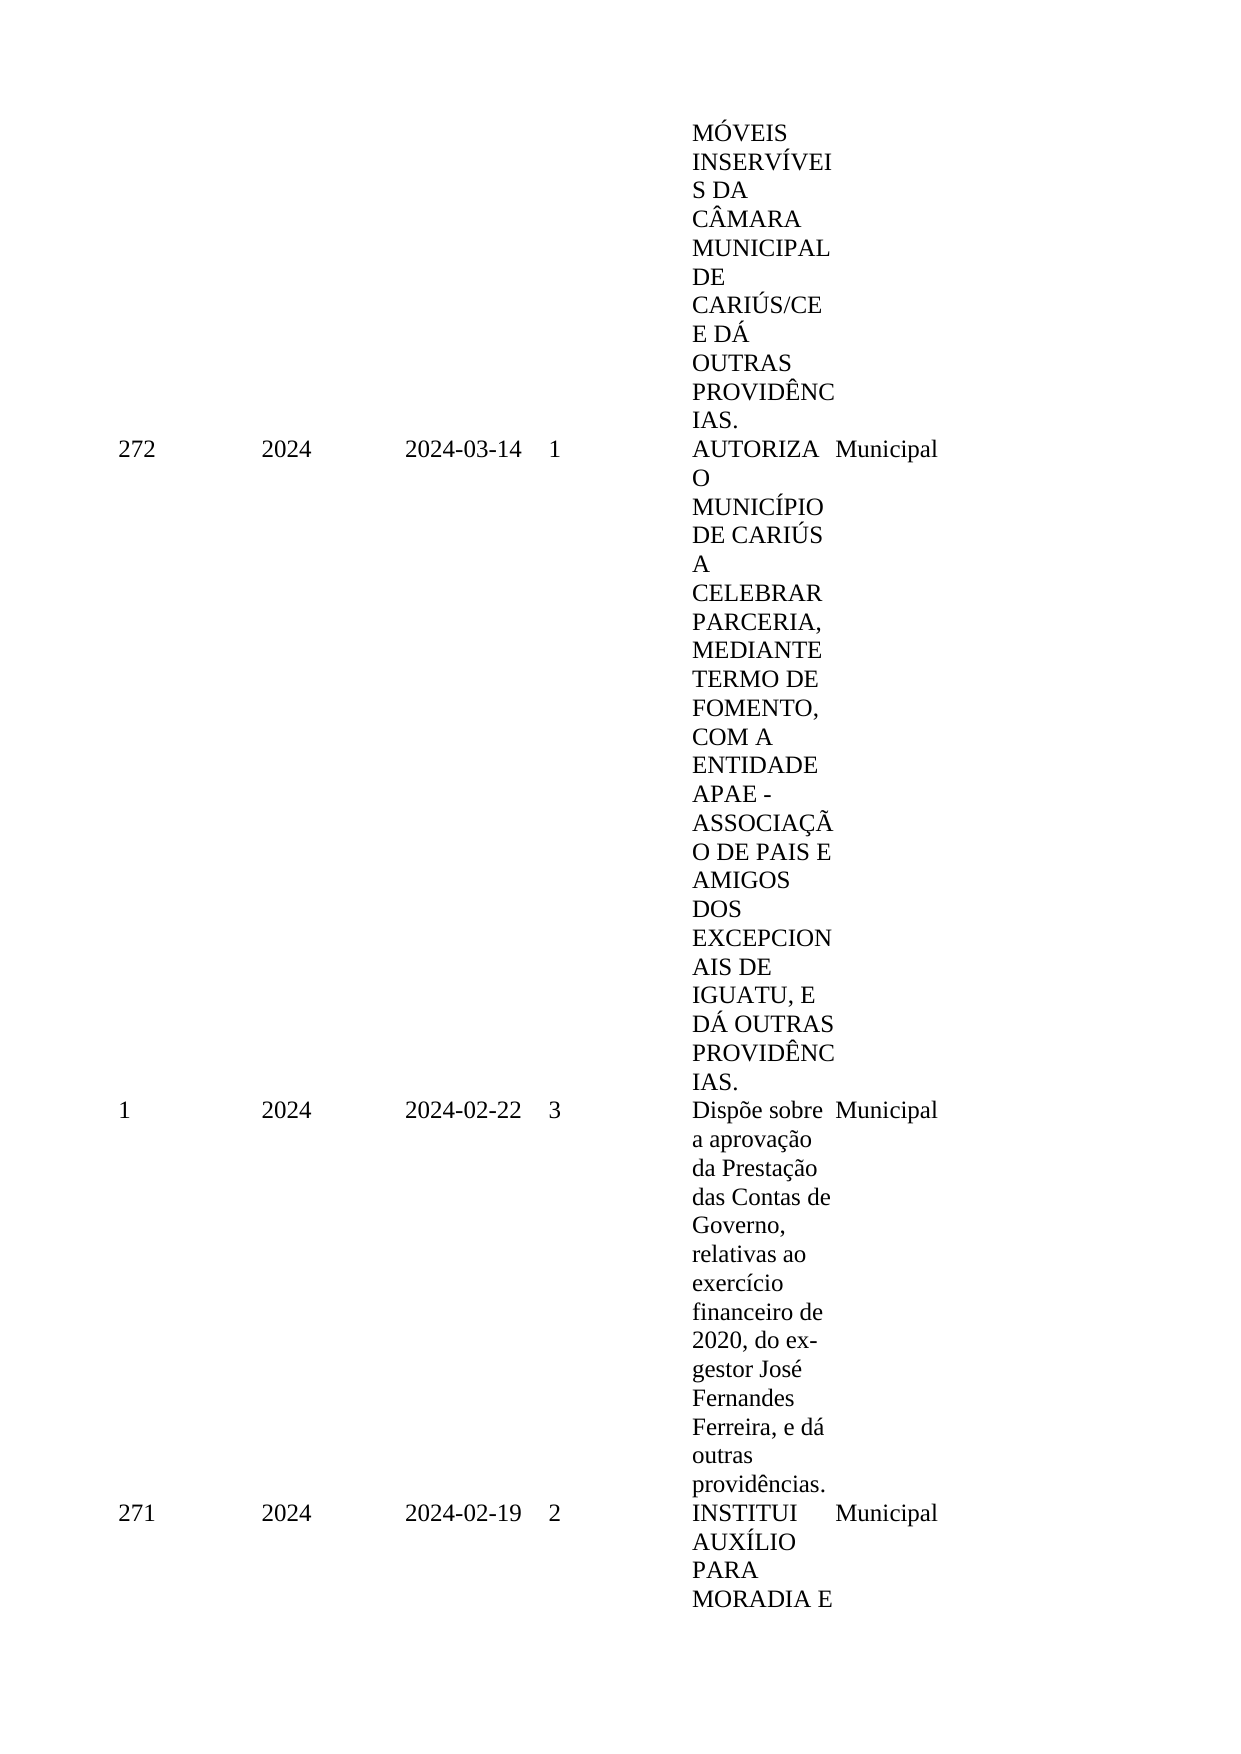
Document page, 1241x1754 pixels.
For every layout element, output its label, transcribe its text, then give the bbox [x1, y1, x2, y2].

table_cell 2024-03-14 [405, 434, 548, 1096]
table_cell 2024-02-22 [405, 1096, 548, 1498]
table_cell Municipal [835, 1096, 979, 1498]
table_cell INSTITUI AUXÍLIO PARA MORADIA E [692, 1498, 835, 1613]
table_cell Municipal [835, 434, 979, 1096]
table_cell Dispõe sobre a aprovação da Prestação das Contas de Governo, relativas ao exercício financeiro de 2020, do ex-gestor José Fernandes Ferreira, e dá outras providências. [692, 1096, 835, 1498]
table_cell 271 [118, 1498, 261, 1613]
table_cell [835, 118, 979, 434]
table_cell 2024-02-19 [405, 1498, 548, 1613]
table_cell [979, 434, 1122, 1096]
table_cell Municipal [835, 1498, 979, 1613]
table_cell 1 [118, 1096, 261, 1498]
table_cell 2024 [261, 1096, 405, 1498]
table_cell [548, 118, 692, 434]
table_cell [405, 118, 548, 434]
table_cell 2024 [261, 434, 405, 1096]
table_cell 2 [548, 1498, 692, 1613]
table_cell 2024 [261, 1498, 405, 1613]
table_cell [118, 118, 261, 434]
table_cell 3 [548, 1096, 692, 1498]
table_cell [979, 118, 1122, 434]
table_cell 272 [118, 434, 261, 1096]
table_cell [979, 1498, 1122, 1613]
table_cell [979, 1096, 1122, 1498]
table_cell MÓVEIS INSERVÍVEIS DA CÂMARA MUNICIPAL DE CARIÚS/CE E DÁ OUTRAS PROVIDÊNCIAS. [692, 118, 835, 434]
table_cell 1 [548, 434, 692, 1096]
table_cell [261, 118, 405, 434]
table_cell AUTORIZA O MUNICÍPIO DE CARIÚS A CELEBRAR PARCERIA, MEDIANTE TERMO DE FOMENTO, COM A ENTIDADE APAE - ASSOCIAÇÃO DE PAIS E AMIGOS DOS EXCEPCIONAIS DE IGUATU, E DÁ OUTRAS PROVIDÊNCIAS. [692, 434, 835, 1096]
